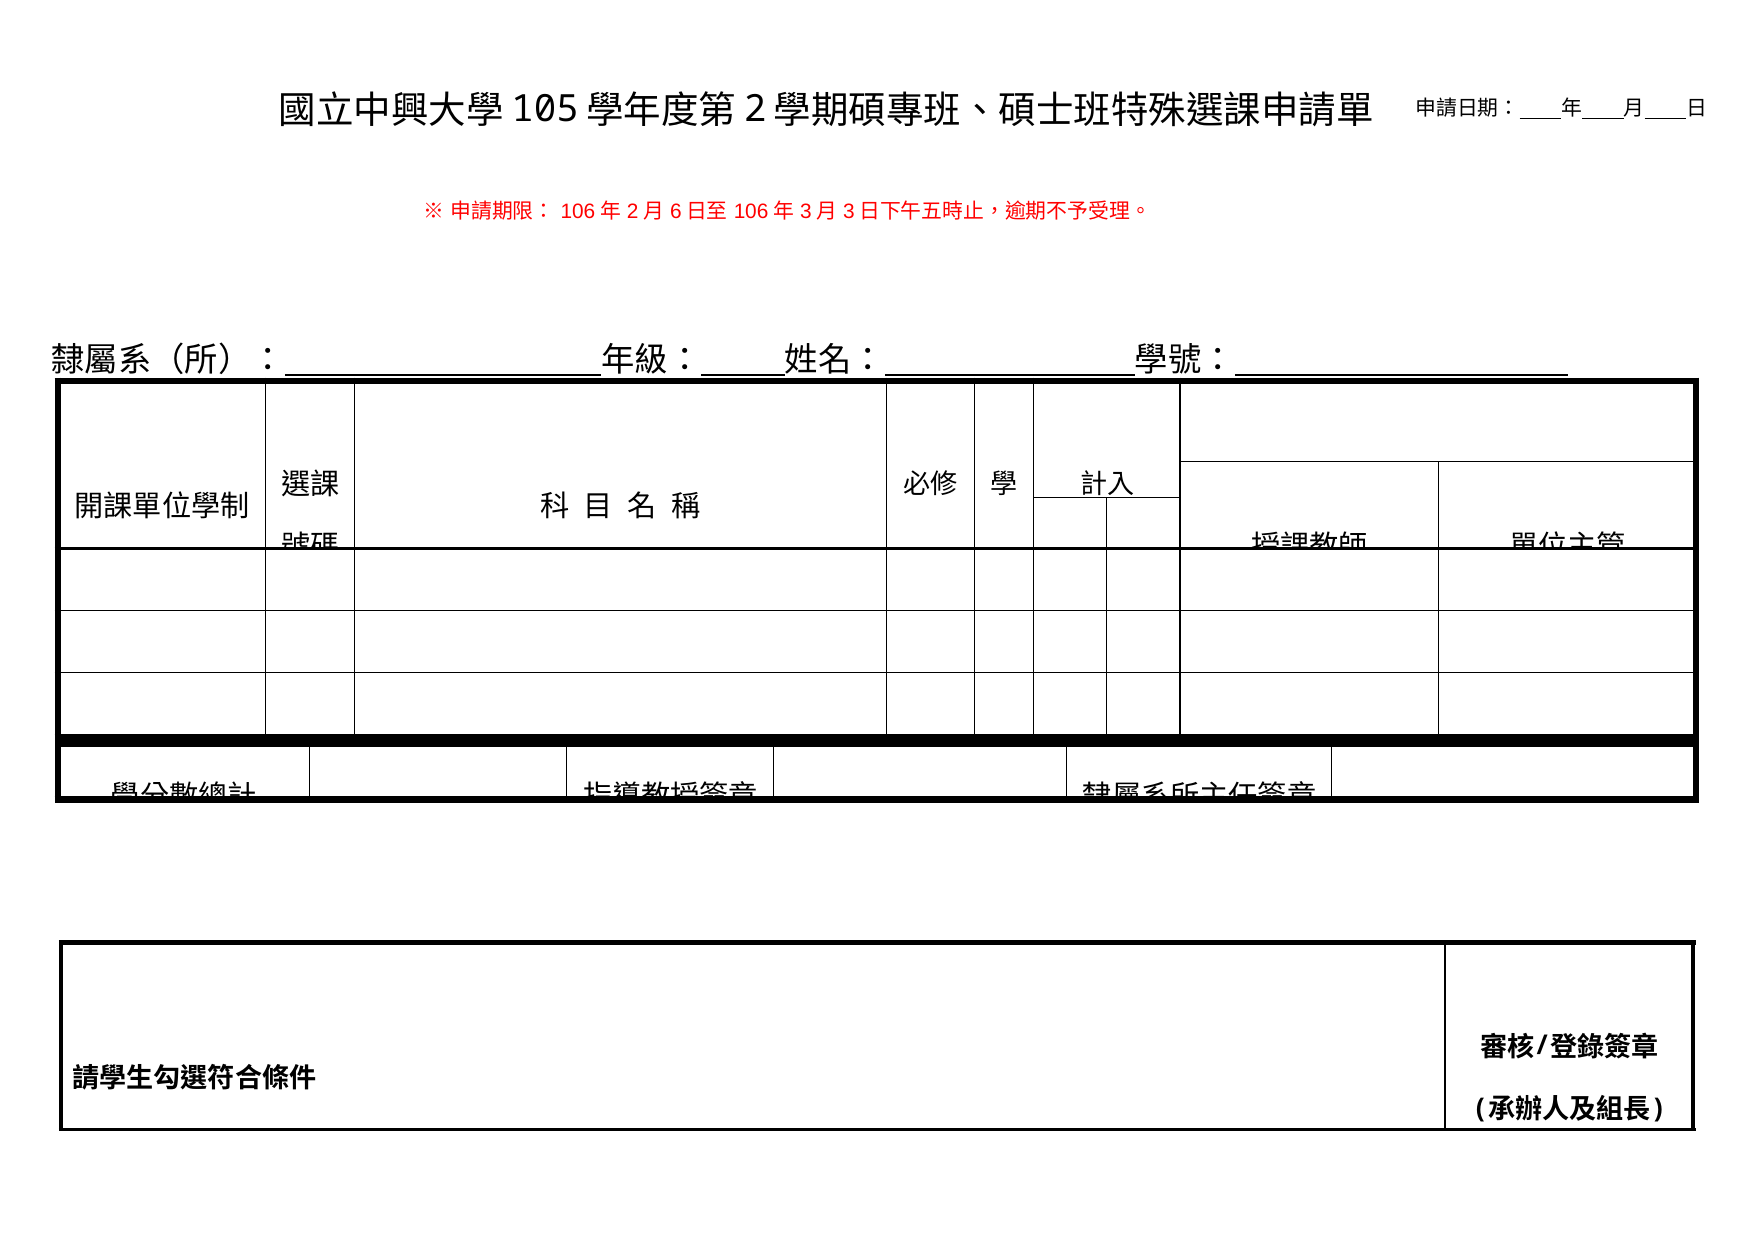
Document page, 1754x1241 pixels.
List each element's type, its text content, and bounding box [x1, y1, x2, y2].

table_header 開課單位同意簽章 [1181, 384, 1693, 461]
text 隸屬系（所）： 年級： 姓名： 學號： [34, 315, 1707, 377]
table_cell [61, 673, 265, 734]
table_cell [1439, 673, 1693, 734]
table_cell 是 [1034, 498, 1106, 547]
table_cell [975, 550, 1033, 609]
table_cell [310, 747, 566, 796]
table_cell [1034, 611, 1106, 672]
table_cell [887, 550, 974, 609]
table_cell 單位主管 [1439, 462, 1693, 547]
table_header 學 分 數 [975, 384, 1033, 547]
table_cell [1181, 673, 1438, 734]
table_header 選課號碼 [266, 384, 354, 547]
table_header 請學生勾選符合條件 [63, 945, 1444, 1127]
table_cell [355, 550, 886, 609]
table_cell 否 [1107, 498, 1179, 547]
table_cell [1107, 673, 1179, 734]
table_cell [975, 611, 1033, 672]
text 國立中興大學105學年度第2學期碩專班、碩士班特殊選課申請單 申請日期： 年 月 日 [18, 65, 1707, 127]
table_cell [1107, 550, 1179, 609]
table_header 開課單位學制 [61, 384, 265, 547]
table_cell [1439, 550, 1693, 609]
table_cell [1181, 550, 1438, 609]
table_cell [774, 747, 1066, 796]
table_cell [887, 611, 974, 672]
table_cell [1034, 673, 1106, 734]
table_cell [355, 673, 886, 734]
table_header 必修 / 選修 [887, 384, 974, 547]
table_header 計入 畢業學分 (務必勾選) [1034, 384, 1179, 497]
table_cell 隸屬系所主任簽章 [1067, 747, 1331, 796]
table_cell [887, 673, 974, 734]
table_cell [1439, 611, 1693, 672]
table_cell [355, 611, 886, 672]
table_cell 指導教授簽章 [567, 747, 773, 796]
table_header 審核/登錄簽章 (承辦人及組長) [1446, 945, 1691, 1127]
table_cell [61, 550, 265, 609]
table_cell [975, 673, 1033, 734]
table_cell [1034, 550, 1106, 609]
table_cell [266, 673, 354, 734]
table_cell [1107, 611, 1179, 672]
table_cell [61, 611, 265, 672]
table_cell 學分數總計 [61, 747, 309, 796]
table_cell [1181, 611, 1438, 672]
table_cell 授課教師 [1181, 462, 1438, 547]
table_cell [266, 550, 354, 609]
table_cell [266, 611, 354, 672]
table_header 科 目 名 稱 [355, 384, 886, 547]
table_cell [1332, 747, 1693, 796]
